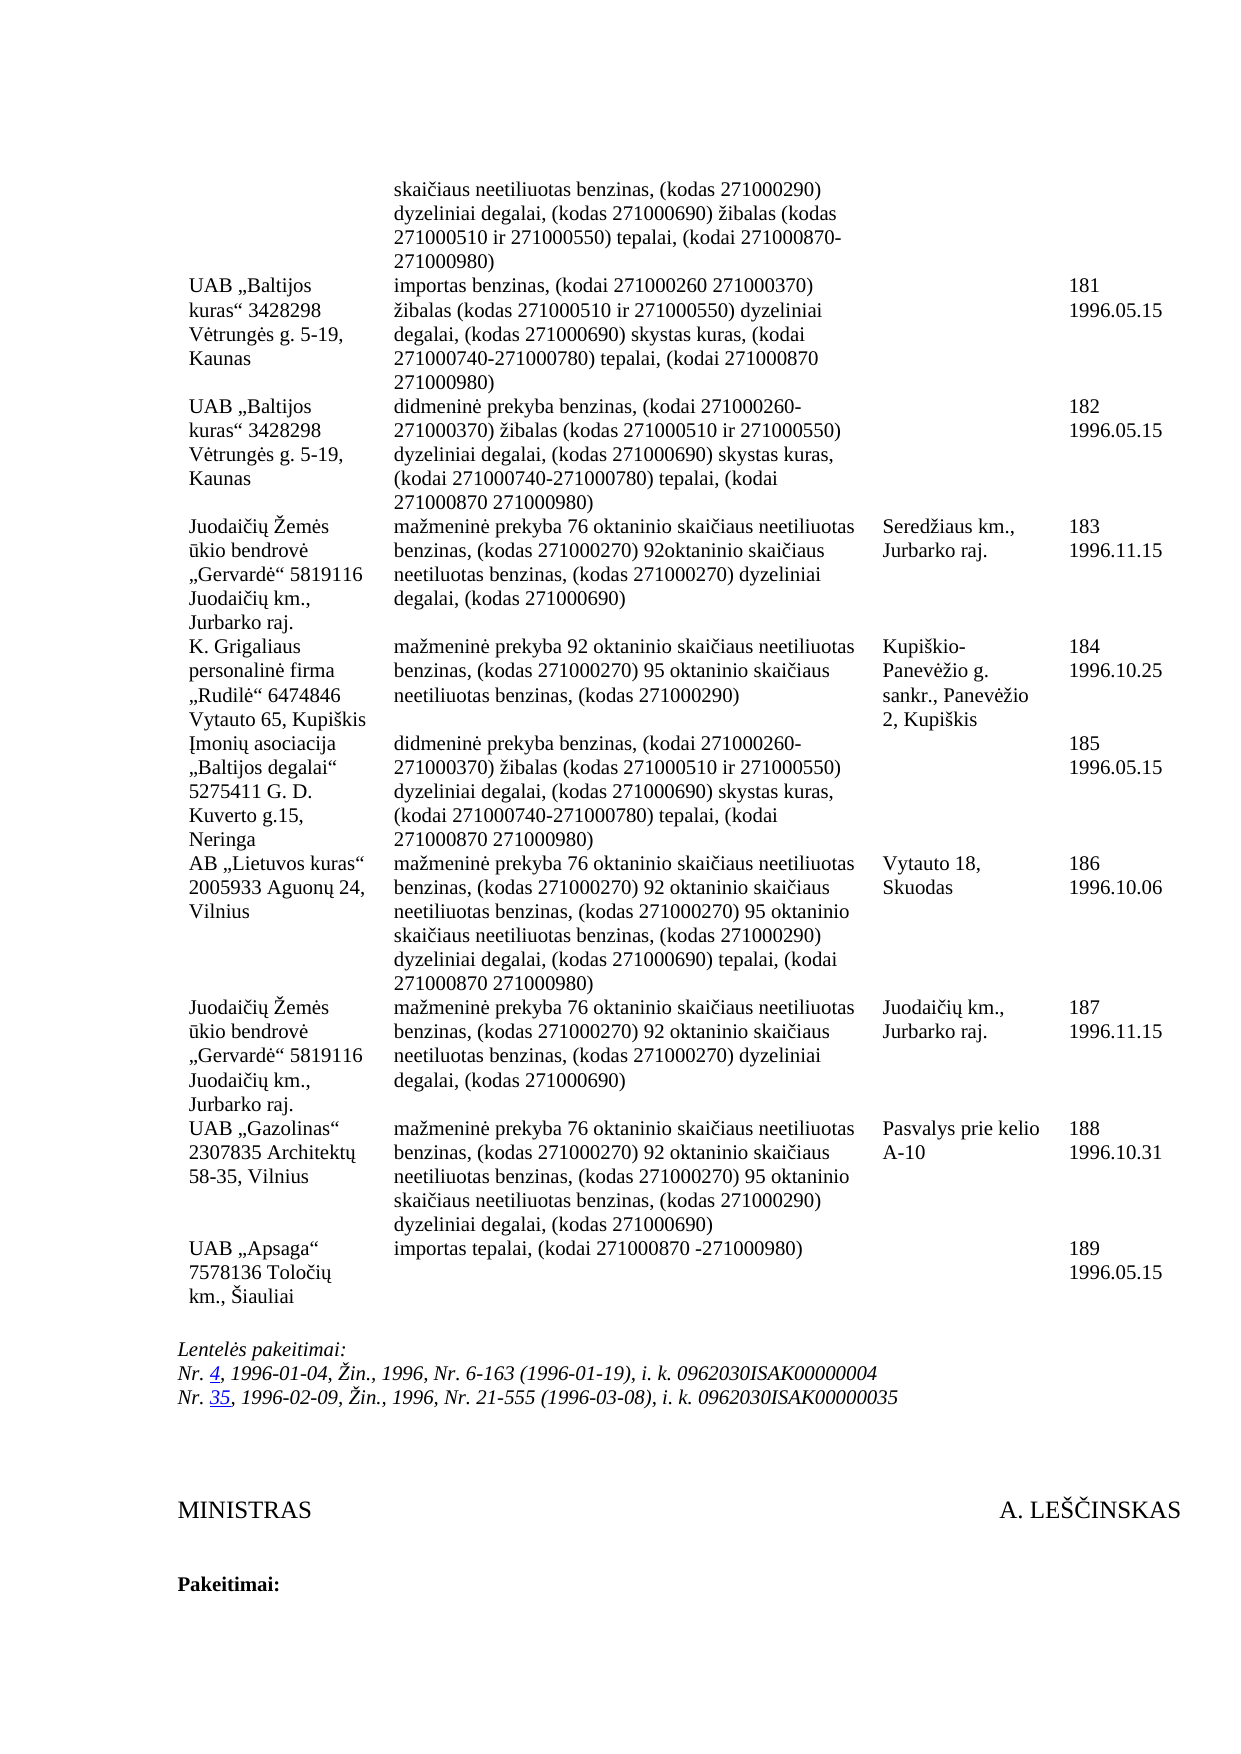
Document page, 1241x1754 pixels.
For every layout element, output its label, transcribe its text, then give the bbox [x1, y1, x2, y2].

text Nr. 35, 1996-02-09, Žin., 1996, Nr. 21-555 (1996-03-08), i. k. 0962030ISAK00000035 [177, 1385, 1181, 1409]
table_cell importas tepalai, (kodai 271000870 -271000980) [383, 1236, 871, 1308]
table_cell 183 1996.11.15 [1057, 514, 1181, 634]
table_cell Juodaičių Žemės ūkio bendrovė „Gervardė“ 5819116 Juodaičių km., Jurbarko raj. [177, 514, 382, 634]
table_cell UAB „Baltijos kuras“ 3428298 Vėtrungės g. 5-19, Kaunas [177, 394, 382, 514]
table_cell didmeninė prekyba benzinas, (kodai 271000260-271000370) žibalas (kodas 271000510 ir 271000550) dyzeliniai degalai, (kodas 271000690) skystas kuras, (kodai 271000740-271000780) tepalai, (kodai 271000870 271000980) [383, 731, 871, 851]
table_cell mažmeninė prekyba 76 oktaninio skaičiaus neetiliuotas benzinas, (kodas 271000270) 92oktaninio skaičiaus neetiluotas benzinas, (kodas 271000270) dyzeliniai degalai, (kodas 271000690) [383, 514, 871, 634]
table_cell 187 1996.11.15 [1057, 995, 1181, 1116]
table_cell Vytauto 18, Skuodas [871, 851, 1057, 995]
table_cell [871, 1236, 1057, 1308]
table_cell skaičiaus neetiliuotas benzinas, (kodas 271000290) dyzeliniai degalai, (kodas 271000690) žibalas (kodas 271000510 ir 271000550) tepalai, (kodai 271000870-271000980) [383, 177, 871, 273]
table_cell mažmeninė prekyba 76 oktaninio skaičiaus neetiliuotas benzinas, (kodas 271000270) 92 oktaninio skaičiaus neetiliuotas benzinas, (kodas 271000270) 95 oktaninio skaičiaus neetiliuotas benzinas, (kodas 271000290) dyzeliniai degalai, (kodas 271000690) [383, 1116, 871, 1236]
table_cell importas benzinas, (kodai 271000260 271000370) žibalas (kodas 271000510 ir 271000550) dyzeliniai degalai, (kodas 271000690) skystas kuras, (kodai 271000740-271000780) tepalai, (kodai 271000870 271000980) [383, 274, 871, 394]
table_cell 189 1996.05.15 [1057, 1236, 1181, 1308]
table_cell [871, 177, 1057, 273]
table_cell 186 1996.10.06 [1057, 851, 1181, 995]
table_cell UAB „Gazolinas“ 2307835 Architektų 58-35, Vilnius [177, 1116, 382, 1236]
table_cell AB „Lietuvos kuras“ 2005933 Aguonų 24, Vilnius [177, 851, 382, 995]
table_cell 188 1996.10.31 [1057, 1116, 1181, 1236]
text Nr. 4, 1996-01-04, Žin., 1996, Nr. 6-163 (1996-01-19), i. k. 0962030ISAK00000004 [177, 1361, 1181, 1385]
table_cell mažmeninė prekyba 76 oktaninio skaičiaus neetiliuotas benzinas, (kodas 271000270) 92 oktaninio skaičiaus neetiluotas benzinas, (kodas 271000270) dyzeliniai degalai, (kodas 271000690) [383, 995, 871, 1116]
text Lentelės pakeitimai: [177, 1337, 1181, 1361]
table_cell Pasvalys prie kelio A-10 [871, 1116, 1057, 1236]
table_cell [177, 177, 382, 273]
table_cell [871, 731, 1057, 851]
table_cell Juodaičių km., Jurbarko raj. [871, 995, 1057, 1116]
table_cell [871, 394, 1057, 514]
text Pakeitimai: [177, 1572, 1181, 1596]
table_cell UAB „Apsaga“ 7578136 Toločių km., Šiauliai [177, 1236, 382, 1308]
table_cell Seredžiaus km., Jurbarko raj. [871, 514, 1057, 634]
table_cell mažmeninė prekyba 92 oktaninio skaičiaus neetiliuotas benzinas, (kodas 271000270) 95 oktaninio skaičiaus neetiliuotas benzinas, (kodas 271000290) [383, 634, 871, 731]
table_cell Kupiškio- Panevėžio g. sankr., Panevėžio 2, Kupiškis [871, 634, 1057, 731]
table_cell mažmeninė prekyba 76 oktaninio skaičiaus neetiliuotas benzinas, (kodas 271000270) 92 oktaninio skaičiaus neetiliuotas benzinas, (kodas 271000270) 95 oktaninio skaičiaus neetiliuotas benzinas, (kodas 271000290) dyzeliniai degalai, (kodas 271000690) tepalai, (kodai 271000870 271000980) [383, 851, 871, 995]
table_cell Įmonių asociacija „Baltijos degalai“ 5275411 G. D. Kuverto g.15, Neringa [177, 731, 382, 851]
table_cell 181 1996.05.15 [1057, 274, 1181, 394]
table_cell K. Grigaliaus personalinė firma „Rudilė“ 6474846 Vytauto 65, Kupiškis [177, 634, 382, 731]
text MINISTRAS A. LEŠČINSKAS [177, 1495, 1181, 1524]
table_cell 182 1996.05.15 [1057, 394, 1181, 514]
table_cell [871, 274, 1057, 394]
table_cell 184 1996.10.25 [1057, 634, 1181, 731]
table_cell Juodaičių Žemės ūkio bendrovė „Gervardė“ 5819116 Juodaičių km., Jurbarko raj. [177, 995, 382, 1116]
table_cell [1057, 177, 1181, 273]
table_cell didmeninė prekyba benzinas, (kodai 271000260-271000370) žibalas (kodas 271000510 ir 271000550) dyzeliniai degalai, (kodas 271000690) skystas kuras, (kodai 271000740-271000780) tepalai, (kodai 271000870 271000980) [383, 394, 871, 514]
table_cell UAB „Baltijos kuras“ 3428298 Vėtrungės g. 5-19, Kaunas [177, 274, 382, 394]
table_cell 185 1996.05.15 [1057, 731, 1181, 851]
